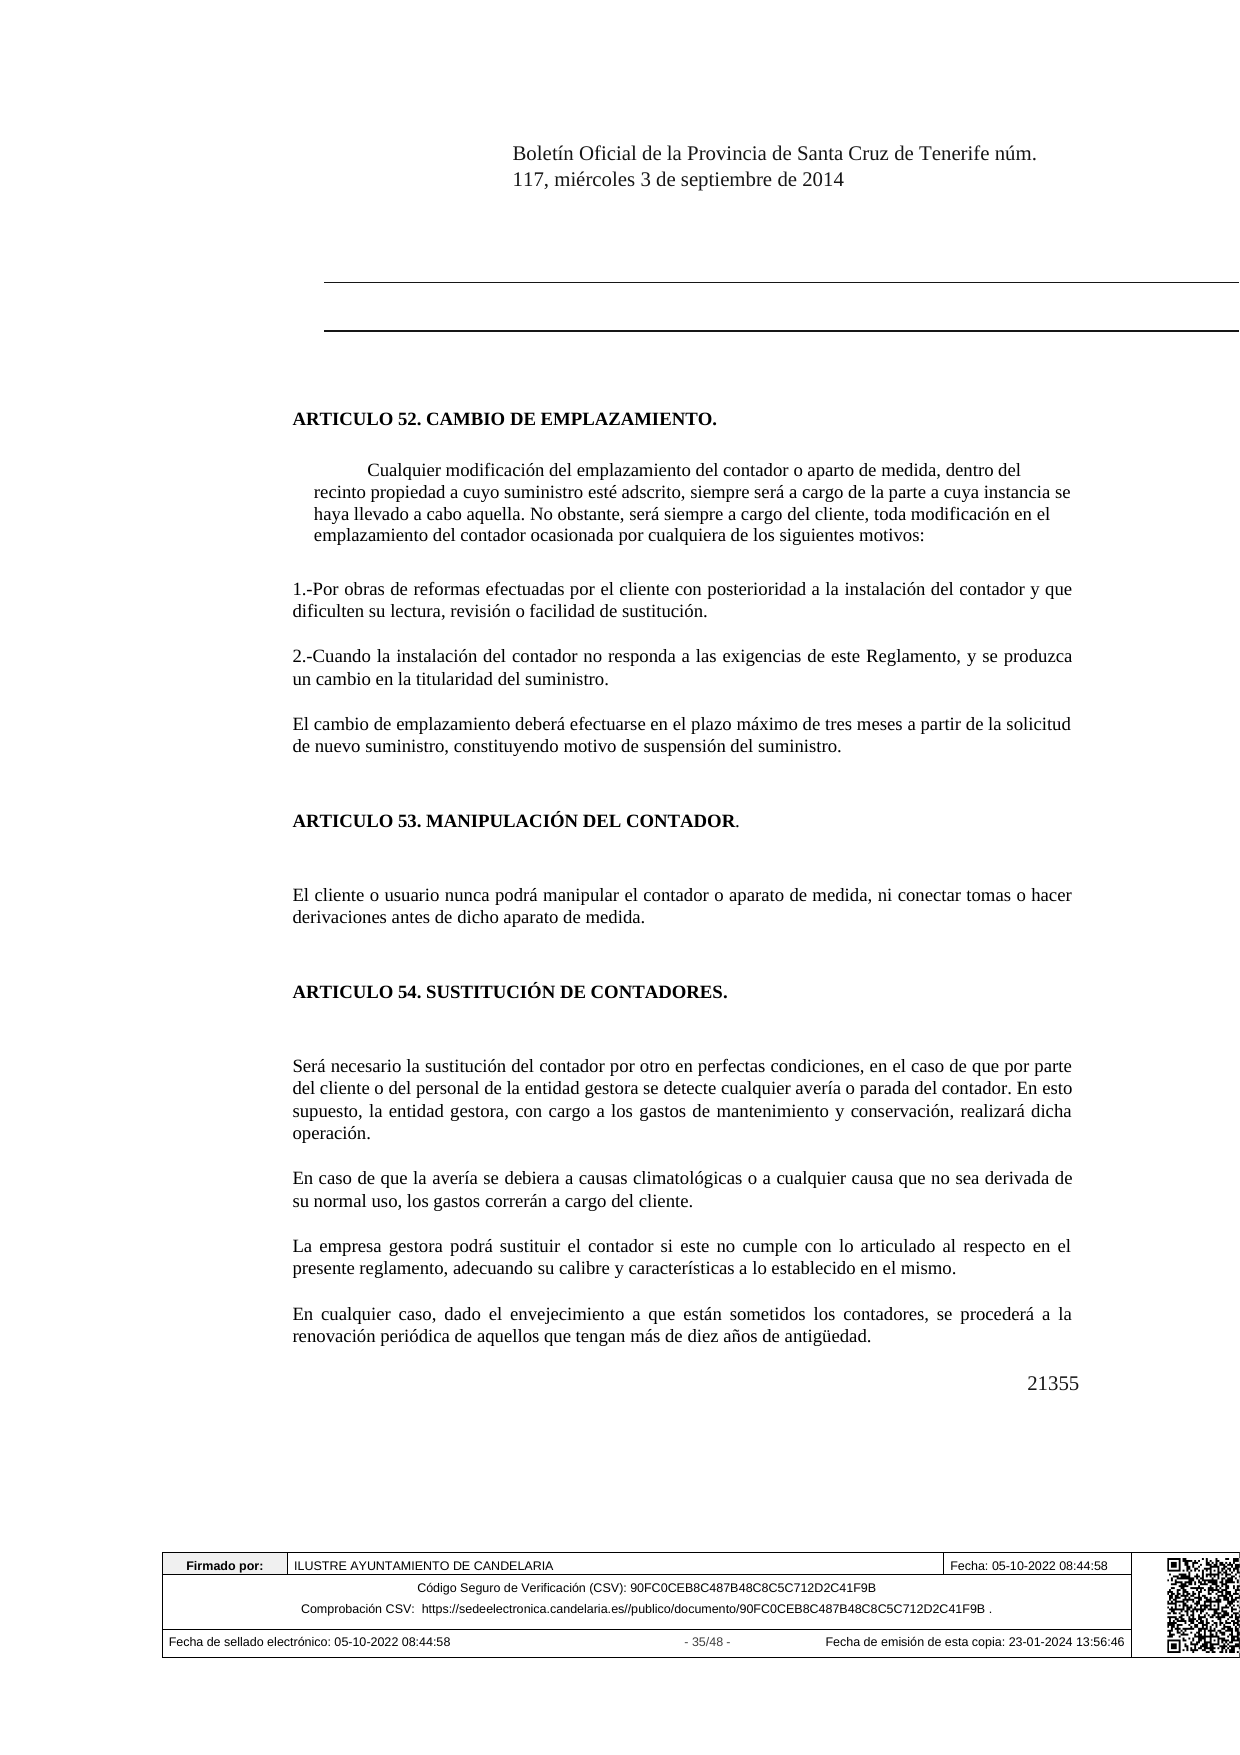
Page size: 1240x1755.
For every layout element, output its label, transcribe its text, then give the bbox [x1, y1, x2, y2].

text ARTICULO 52. CAMBIO DE EMPLAZAMIENTO. [292, 408, 1077, 429]
text 21355 [162, 1371, 1079, 1395]
text ARTICULO 54. SUSTITUCIÓN DE CONTADORES. [292, 981, 1077, 1002]
text En caso de que la avería se debiera a causas climatológicas o a cualquier causa que no sea derivada de su normal uso, los gastos correrán a cargo del cliente. [292, 1167, 1073, 1211]
text 1.-Por obras de reformas efectuadas por el cliente con posterioridad a la instalación del contador y que dificulten su lectura, revisión o facilidad de sustitución. [292, 578, 1073, 621]
text Cualquier modificación del emplazamiento del contador o aparto de medida, dentro del recinto propiedad a cuyo suministro esté adscrito, siempre será a cargo de la parte a cuya instancia se haya llevado a cabo aquella. No obstante, será siempre a cargo del cliente, toda modificación en el emplazamiento del contador ocasionada por cualquiera de los siguientes motivos: [314, 459, 1075, 546]
text En cualquier caso, dado el envejecimiento a que están sometidos los contadores, se procederá a la renovación periódica de aquellos que tengan más de diez años de antigüedad. [292, 1303, 1073, 1347]
text ARTICULO 53. MANIPULACIÓN DEL CONTADOR. [292, 809, 1077, 831]
text El cliente o usuario nunca podrá manipular el contador o aparato de medida, ni conectar tomas o hacer derivaciones antes de dicho aparato de medida. [292, 884, 1073, 928]
text Será necesario la sustitución del contador por otro en perfectas condiciones, en el caso de que por parte del cliente o del personal de la entidad gestora se detecte cualquier avería o parada del contador. En esto supuesto, la entidad gestora, con cargo a los gastos de mantenimiento y conservación, realizará dicha operación. [292, 1055, 1073, 1143]
text 2.-Cuando la instalación del contador no responda a las exigencias de este Reglamento, y se produzca un cambio en la titularidad del suministro. [292, 645, 1073, 689]
text El cambio de emplazamiento deberá efectuarse en el plazo máximo de tres meses a partir de la solicitud de nuevo suministro, constituyendo motivo de suspensión del suministro. [292, 713, 1073, 757]
text La empresa gestora podrá sustituir el contador si este no cumple con lo articulado al respecto en el presente reglamento, adecuando su calibre y características a lo establecido en el mismo. [292, 1235, 1073, 1279]
